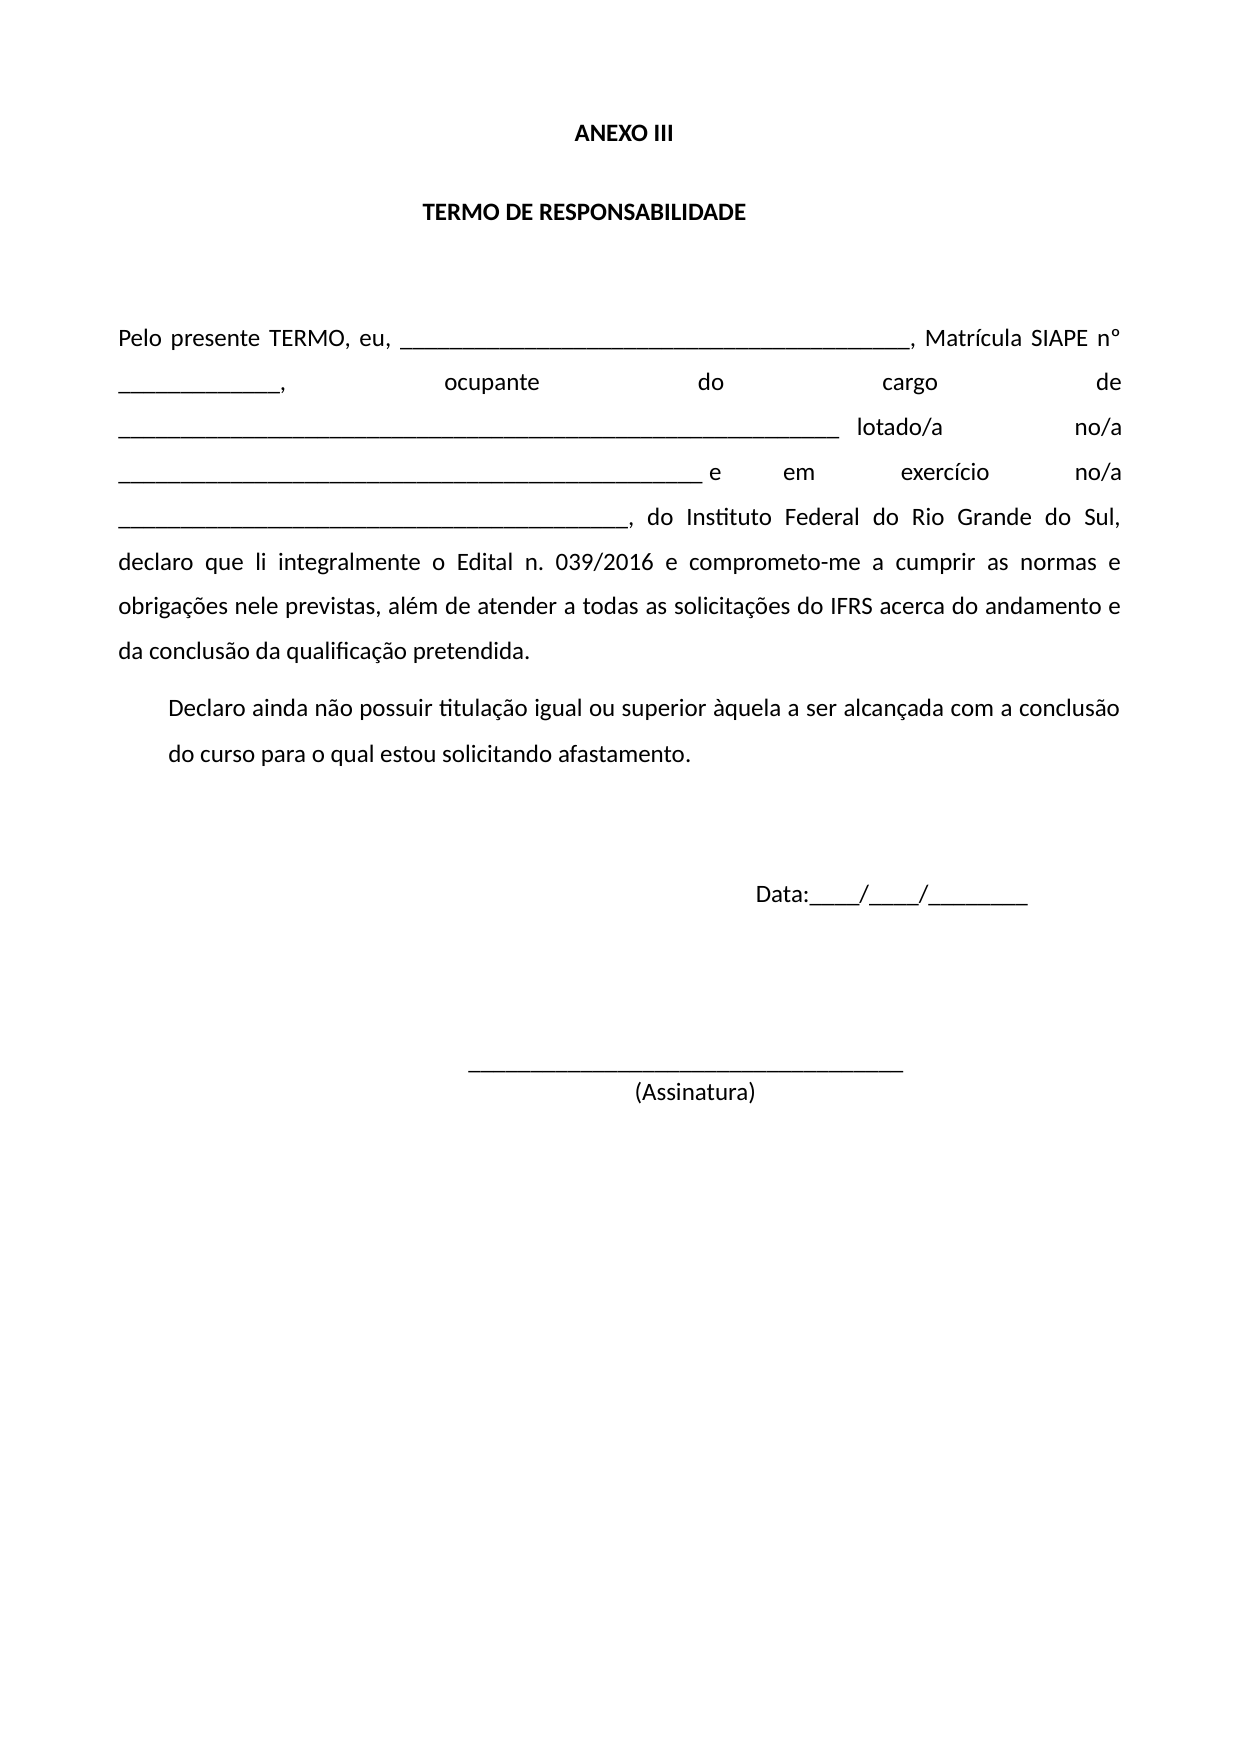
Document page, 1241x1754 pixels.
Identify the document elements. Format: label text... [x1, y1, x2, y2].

text TERMO DE RESPONSABILIDADE [422, 196, 1122, 227]
text Data:____/____/________ [756, 878, 1122, 909]
text ANEXO III [574, 118, 1122, 148]
text Pelo presente TERMO, eu, _________________________________________, Matrícula SIAPE nº _____________, ocupante do cargo de __________________________________________________________ lotado/a no/a _______________________________________________ e em exercício no/a _________________________________________, do Instituto Federal do Rio Grande do Sul, declaro que li integralmente o Edital n. 039/2016 e comprometo-me a cumprir as normas e obrigações nele previstas, além de atender a todas as solicitações do IFRS acerca do andamento e da conclusão da qualificação pretendida. [118, 322, 1122, 666]
text Declaro ainda não possuir titulação igual ou superior àquela a ser alcançada com a conclusão do curso para o qual estou solicitando afastamento. [168, 693, 1122, 769]
text (Assinatura) [616, 1076, 1122, 1106]
text ___________________________________ [468, 1045, 1122, 1076]
